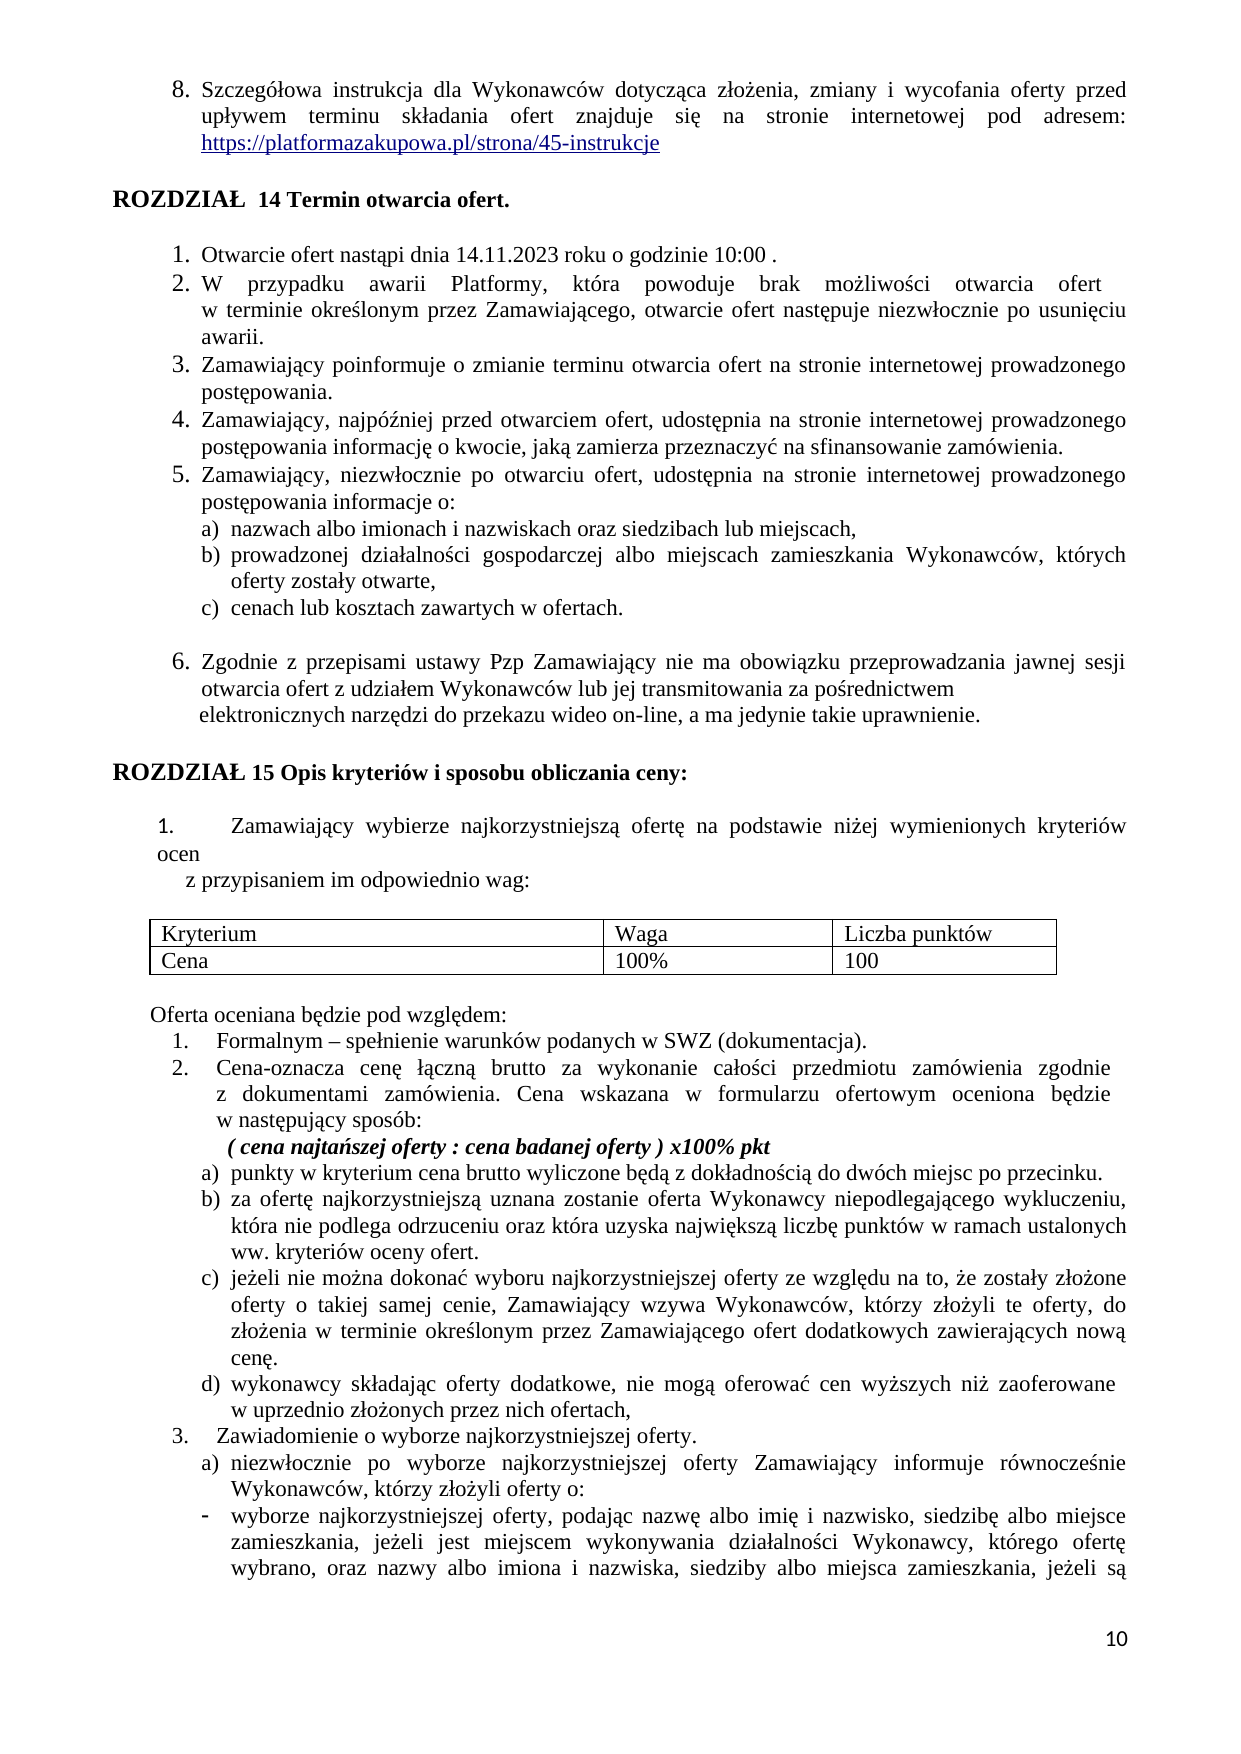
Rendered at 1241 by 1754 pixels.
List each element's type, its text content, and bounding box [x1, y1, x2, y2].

list Otwarcie ofert nastąpi dnia 14.11.2023 roku o godzinie 10:00 . [172, 239, 1128, 268]
list wykonawcy składając oferty dodatkowe, nie mogą oferować cen wyższych niż zaoferowane w uprzednio złożonych przez nich ofertach, [201, 1370, 1128, 1423]
list punkty w kryterium cena brutto wyliczone będą z dokładnością do dwóch miejsc po przecinku. [201, 1159, 1128, 1185]
list niezwłocznie po wyborze najkorzystniejszej oferty Zamawiający informuje równocześnie Wykonawców, którzy złożyli oferty o: [201, 1449, 1128, 1502]
text ( cena najtańszej oferty : cena badanej oferty ) x100% pkt [112, 1133, 1128, 1159]
list Formalnym – spełnienie warunków podanych w SWZ (dokumentacja). [172, 1027, 1128, 1054]
list Zamawiający, niezwłocznie po otwarciu ofert, udostępnia na stronie internetowej prowadzonego postępowania informacje o: [172, 459, 1128, 514]
table_header Liczba punktów [833, 920, 1056, 946]
table_header Kryterium [151, 920, 603, 946]
list Zgodnie z przepisami ustawy Pzp Zamawiający nie ma obowiązku przeprowadzania jawnej sesji otwarcia ofert z udziałem Wykonawców lub jej transmitowania za pośrednictwem [172, 646, 1128, 701]
table_header Waga [604, 920, 832, 946]
list Zamawiający, najpóźniej przed otwarciem ofert, udostępnia na stronie internetowej prowadzonego postępowania informację o kwocie, jaką zamierza przeznaczyć na sfinansowanie zamówienia. [172, 404, 1128, 459]
text Oferta oceniana będzie pod względem: [150, 1001, 1128, 1027]
list Zawiadomienie o wyborze najkorzystniejszej oferty. [172, 1423, 1128, 1449]
table_cell 100 [833, 947, 1056, 973]
list Zamawiający wybierze najkorzystniejszą ofertę na podstawie niżej wymienionych kryteriów ocen z przypisaniem im odpowiednio wag: [157, 812, 1128, 892]
table_cell 100% [604, 947, 832, 973]
list za ofertę najkorzystniejszą uznana zostanie oferta Wykonawcy niepodlegającego wykluczeniu, która nie podlega odrzuceniu oraz która uzyska największą liczbę punktów w ramach ustalonych ww. kryteriów oceny ofert. [201, 1185, 1128, 1264]
table_cell Cena [151, 947, 603, 973]
list Cena-oznacza cenę łączną brutto za wykonanie całości przedmiotu zamówienia zgodnie z dokumentami zamówienia. Cena wskazana w formularzu ofertowym oceniona będzie w następujący sposób: [172, 1054, 1128, 1133]
list W przypadku awarii Platformy, która powoduje brak możliwości otwarcia ofert w terminie określonym przez Zamawiającego, otwarcie ofert następuje niezwłocznie po usunięciu awarii. [172, 268, 1128, 349]
list Szczegółowa instrukcja dla Wykonawców dotycząca złożenia, zmiany i wycofania oferty przed upływem terminu składania ofert znajduje się na stronie internetowej pod adresem: https://platformazakupowa.pl/strona/45-instrukcje [172, 74, 1128, 155]
list prowadzonej działalności gospodarczej albo miejscach zamieszkania Wykonawców, których oferty zostały otwarte, [201, 541, 1128, 594]
text ROZDZIAŁ 15 Opis kryteriów i sposobu obliczania ceny: [112, 757, 1128, 785]
list elektronicznych narzędzi do przekazu wideo on-line, a ma jedynie takie uprawnienie. [187, 701, 1128, 728]
text ROZDZIAŁ 14 Termin otwarcia ofert. [112, 184, 1128, 213]
list Zamawiający poinformuje o zmianie terminu otwarcia ofert na stronie internetowej prowadzonego postępowania. [172, 349, 1128, 404]
list jeżeli nie można dokonać wyboru najkorzystniejszej oferty ze względu na to, że zostały złożone oferty o takiej samej cenie, Zamawiający wzywa Wykonawców, którzy złożyli te oferty, do złożenia w terminie określonym przez Zamawiającego ofert dodatkowych zawierających nową cenę. [201, 1264, 1128, 1370]
list cenach lub kosztach zawartych w ofertach. [201, 594, 1128, 620]
list wyborze najkorzystniejszej oferty, podając nazwę albo imię i nazwisko, siedzibę albo miejsce zamieszkania, jeżeli jest miejscem wykonywania działalności Wykonawcy, którego ofertę wybrano, oraz nazwy albo imiona i nazwiska, siedziby albo miejsca zamieszkania, jeżeli są [201, 1502, 1128, 1581]
list nazwach albo imionach i nazwiskach oraz siedzibach lub miejscach, [201, 514, 1128, 541]
